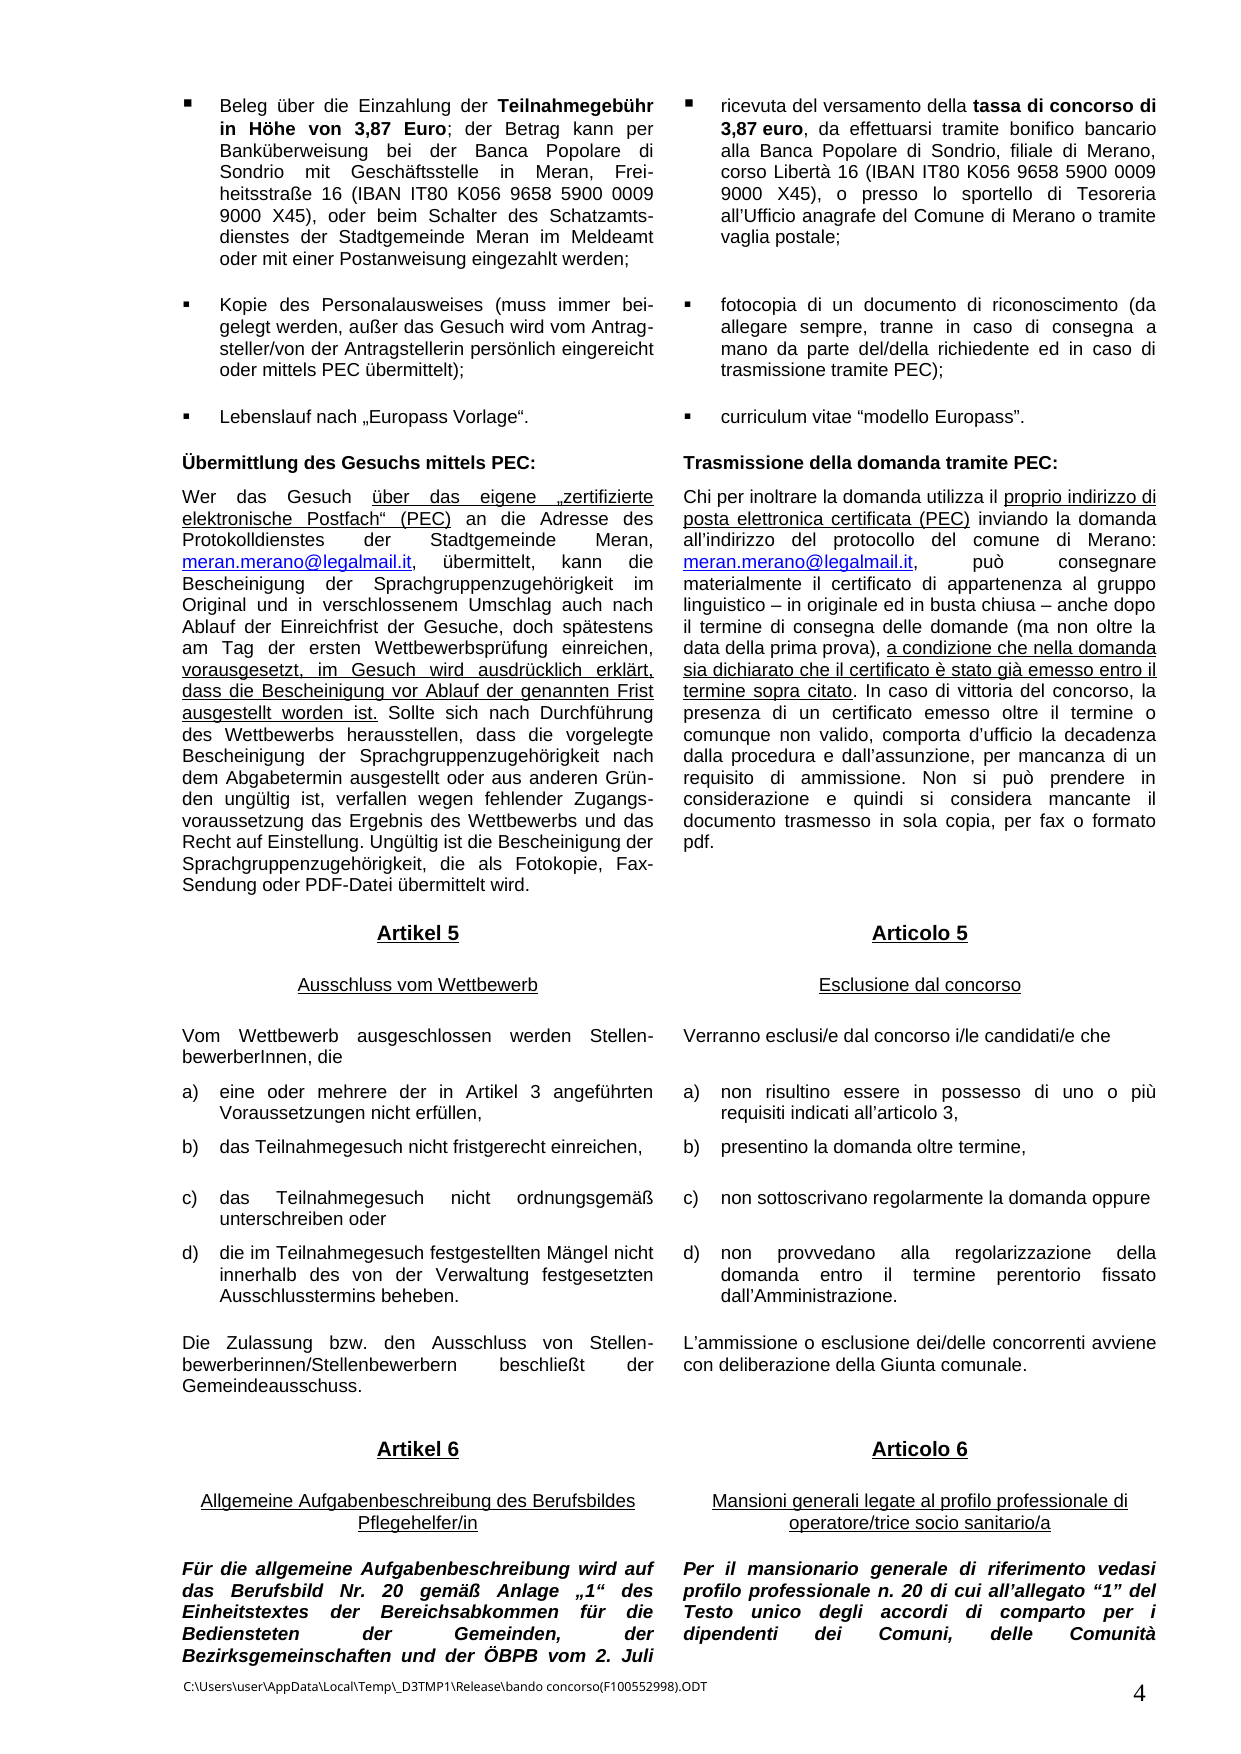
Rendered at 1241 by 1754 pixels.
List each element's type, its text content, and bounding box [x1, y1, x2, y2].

table_cell Mansioni generali legate al profilo professionale di operatore/trice socio sanitario/a [683, 1478, 1156, 1558]
table_cell Artikel 6 [182, 1424, 653, 1478]
table_cell non sottoscrivano regolarmente la domanda oppure [683, 1187, 1156, 1242]
table_cell [654, 83, 683, 282]
table_cell eine oder mehrere der in Artikel 3 angeführten Voraussetzungen nicht erfüllen, [182, 1080, 653, 1136]
table_cell Allgemeine Aufgabenbeschreibung des Berufsbildes Pflegehelfer/in [182, 1478, 653, 1558]
table_cell Per il mansionario generale di riferimento vedasi profilo professionale n. 20 di cui all’allegato “1” del Testo unico degli accordi di comparto per i dipendenti dei Comuni, delle Comunità [683, 1558, 1156, 1666]
table_cell [654, 962, 683, 1012]
table_cell curriculum vitae “modello Europass”. [683, 393, 1156, 440]
table_cell [654, 908, 683, 962]
table_cell [654, 1319, 683, 1424]
table_cell [654, 1242, 683, 1319]
table_cell [654, 393, 683, 440]
table_cell das Teilnahmegesuch nicht fristgerecht ein­reichen, [182, 1136, 653, 1187]
table_cell [654, 1012, 683, 1080]
table_cell dass die Bescheinigung vor Ablauf der genannten Frist [182, 678, 653, 699]
table_cell ausgestellt worden ist. Sollte sich nach Durchführung des Wettbewerbs herausstellen, dass die vorgelegte Bescheinigung der Sprachgruppenzugehörigkeit nach dem Abgabetermin ausgestellt oder aus anderen Grün­den ungültig ist, verfallen wegen fehlender Zugangs­voraussetzung das Ergebnis des Wettbewerbs und das Recht auf Einstellung. Ungültig ist die Bescheinigung der Sprachgruppenzugehörigkeit, die als Fotokopie, Fax-Sendung oder PDF-Datei übermittelt wird. [182, 700, 653, 908]
table_cell [654, 1424, 683, 1478]
table_cell Beleg über die Einzahlung der Teilnahmegebühr in Höhe von 3,87 Euro; der Betrag kann per Banküberweisung bei der Banca Popolare di Sondrio mit Geschäftsstelle in Meran, Frei­heitsstraße 16 (IBAN IT80 K056 9658 5900 0009 9000 X45), oder beim Schalter des Schatzamts­dienstes der Stadtgemeinde Meran im Meldeamt oder mit einer Postanweisung eingezahlt werden; [182, 83, 653, 282]
table_cell Esclusione dal concorso [683, 962, 1156, 1012]
table_cell Ausschluss vom Wettbewerb [182, 962, 653, 1012]
table_cell Übermittlung des Gesuchs mittels PEC: Wer das Gesuch über das eigene „zertifizierte elektronische Postfach“ (PEC) an die Adresse des Protokolldienstes der Stadtgemeinde Meran, meran.merano@legalmail.it, übermittelt, kann die Bescheinigung der Sprachgruppenzugehörigkeit im Original und in verschlossenem Umschlag auch nach Ablauf der Einreichfrist der Gesuche, doch spätestens am Tag der ersten Wettbewerbsprüfung einreichen, vorausgesetzt, im Gesuch wird ausdrücklich erklärt, [182, 440, 653, 677]
table_cell Verranno esclusi/e dal concorso i/le candidati/e che [683, 1012, 1156, 1080]
table_cell [654, 1478, 683, 1558]
table_cell termine sopra citato. In caso di vittoria del concorso, la presenza di un certificato emesso oltre il termine o comunque non valido, comporta d’ufficio la decadenza dalla procedura e dall’assunzione, per mancanza di un requisito di ammissione. Non si può prendere in considerazione e quindi si considera mancante il documento trasmesso in sola copia, per fax o formato pdf. [683, 678, 1156, 908]
table_cell Trasmissione della domanda tramite PEC: Chi per inoltrare la domanda utilizza il proprio indirizzo di posta elettronica certificata (PEC) inviando la domanda all’indirizzo del protocollo del comune di Merano: meran.merano@legalmail.it, può consegnare materialmente il certificato di appartenenza al gruppo linguistico – in originale ed in busta chiusa – anche dopo il termine di consegna delle domande (ma non oltre la data della prima prova), a condizione che nella domanda sia dichiarato che il certificato è stato già emesso entro il [683, 440, 1156, 677]
table_cell Vom Wettbewerb ausgeschlossen werden Stellen­bewerberInnen, die [182, 1012, 653, 1080]
table_cell [654, 440, 683, 908]
table_cell Kopie des Personalausweises (muss immer bei­gelegt werden, außer das Gesuch wird vom Antrag­steller/von der Antragstellerin persönlich eingereicht oder mittels PEC übermittelt); [182, 282, 653, 393]
table_cell [654, 1080, 683, 1136]
table_cell Für die allgemeine Aufgabenbeschreibung wird auf das Berufsbild Nr. 20 gemäß Anlage „1“ des Einheitstextes der Bereichsabkommen für die Bediensteten der Gemeinden, der Bezirksgemeinschaften und der ÖBPB vom 2. Juli [182, 1558, 653, 1666]
table_cell [654, 1136, 683, 1187]
table_cell Articolo 5 [683, 908, 1156, 962]
table_cell [654, 1558, 683, 1666]
table_cell non risultino essere in possesso di uno o più requisiti indicati all’articolo 3, [683, 1080, 1156, 1136]
table_cell [654, 1187, 683, 1242]
table_cell [654, 282, 683, 393]
table_cell Lebenslauf nach „Europass Vorlage“. [182, 393, 653, 440]
table_cell das Teilnahmegesuch nicht ordnungsgemäß unterschreiben oder [182, 1187, 653, 1242]
table_cell Articolo 6 [683, 1424, 1156, 1478]
table_cell non provvedano alla regolarizzazione della domanda entro il termine perentorio fissato dall’Amministrazione. [683, 1242, 1156, 1319]
table_cell L’ammissione o esclusione dei/delle concorrenti avviene con deliberazione della Giunta comunale. [683, 1319, 1156, 1424]
table_cell ricevuta del versamento della tassa di concorso di 3,87 euro, da effettuarsi tramite bonifico bancario alla Banca Popolare di Sondrio, filiale di Merano, corso Libertà 16 (IBAN IT80 K056 9658 5900 0009 9000 X45), o presso lo sportello di Tesoreria all’Ufficio anagrafe del Comune di Merano o tramite vaglia postale; [683, 83, 1156, 282]
table_cell die im Teilnahmegesuch festgestellten Mängel nicht innerhalb des von der Verwaltung festgesetzten Ausschlusstermins beheben. [182, 1242, 653, 1319]
table_cell fotocopia di un documento di riconoscimento (da allegare sempre, tranne in caso di consegna a mano da parte del/della richiedente ed in caso di trasmissione tramite PEC); [683, 282, 1156, 393]
table_cell Die Zulassung bzw. den Ausschluss von Stellen­bewerberinnen/Stellenbewerbern beschließt der Gemeindeausschuss. [182, 1319, 653, 1424]
table_cell presentino la domanda oltre termine, [683, 1136, 1156, 1187]
table_cell Artikel 5 [182, 908, 653, 962]
